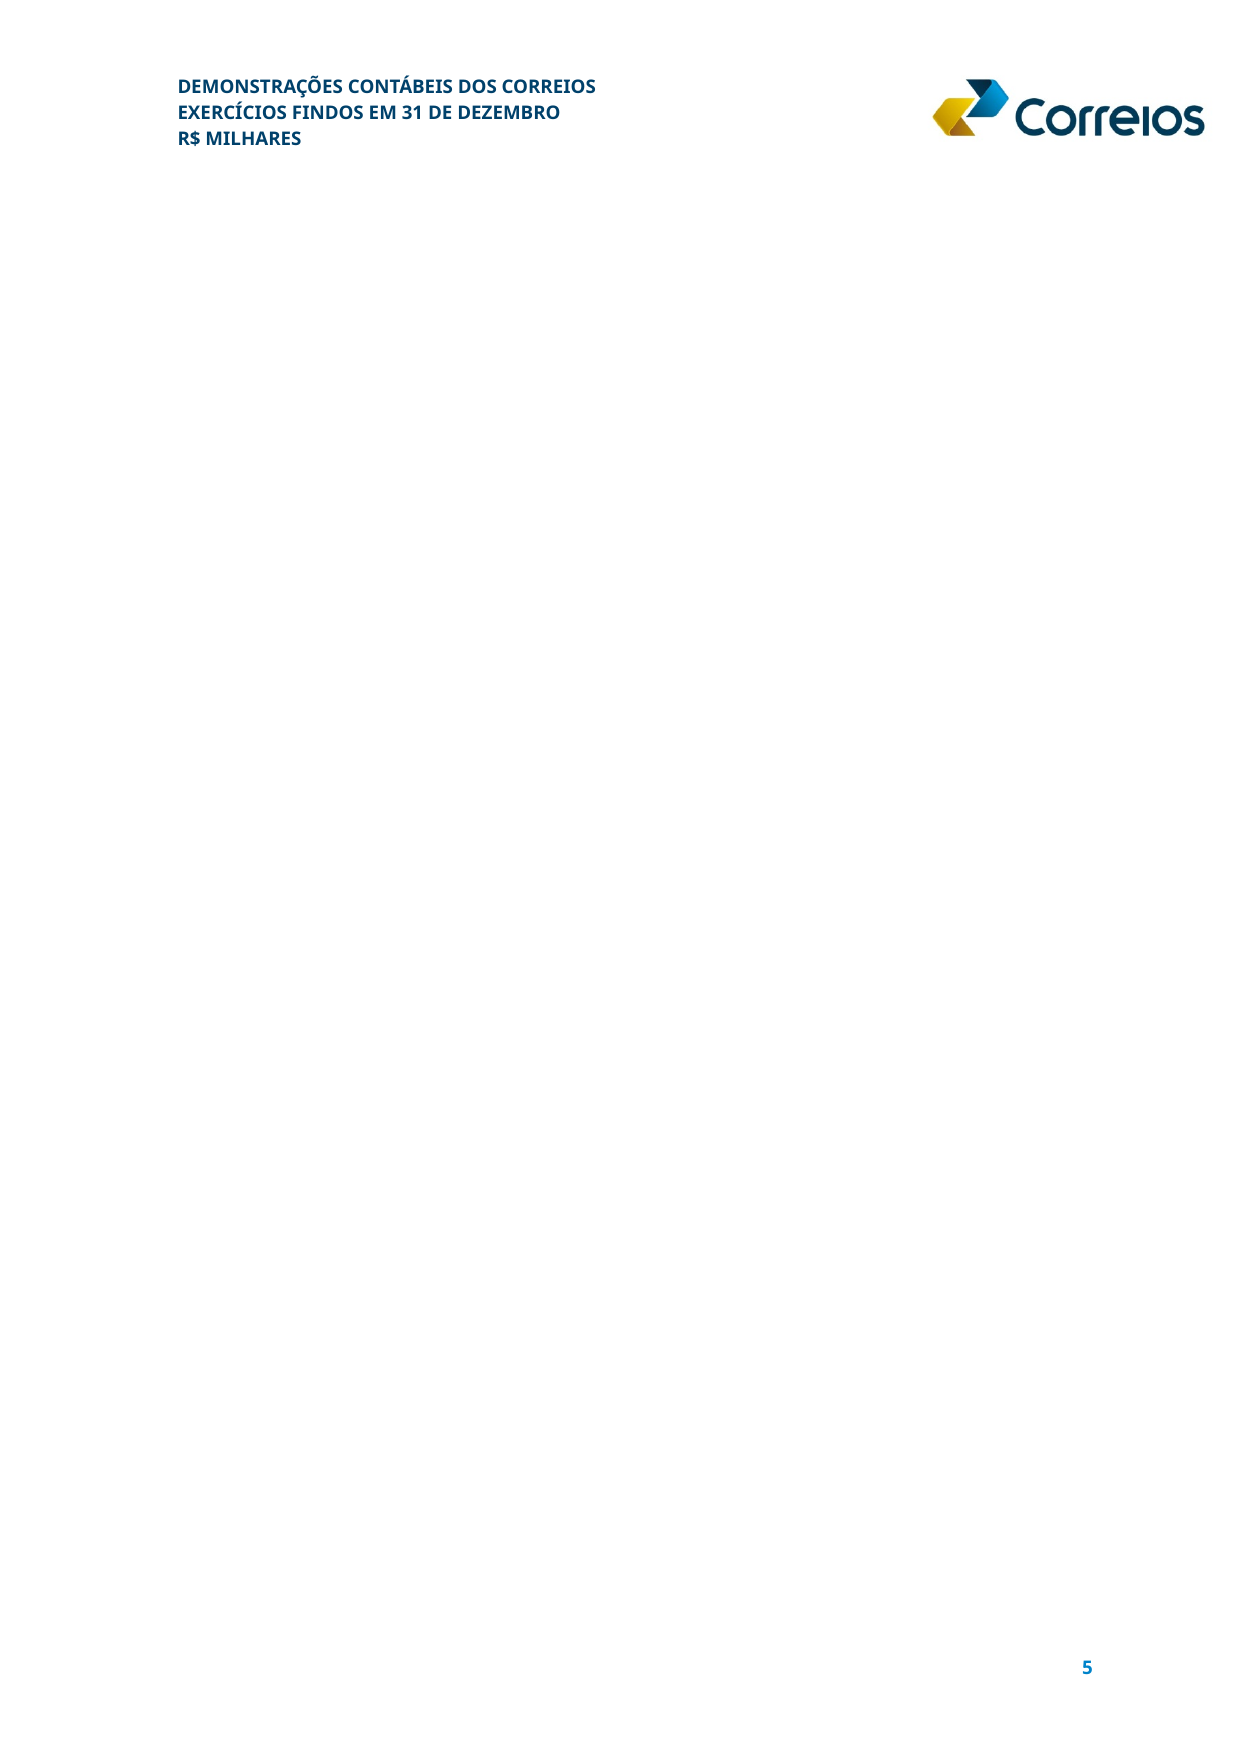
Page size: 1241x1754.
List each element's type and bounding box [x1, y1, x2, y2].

picture [895, 42, 1241, 173]
